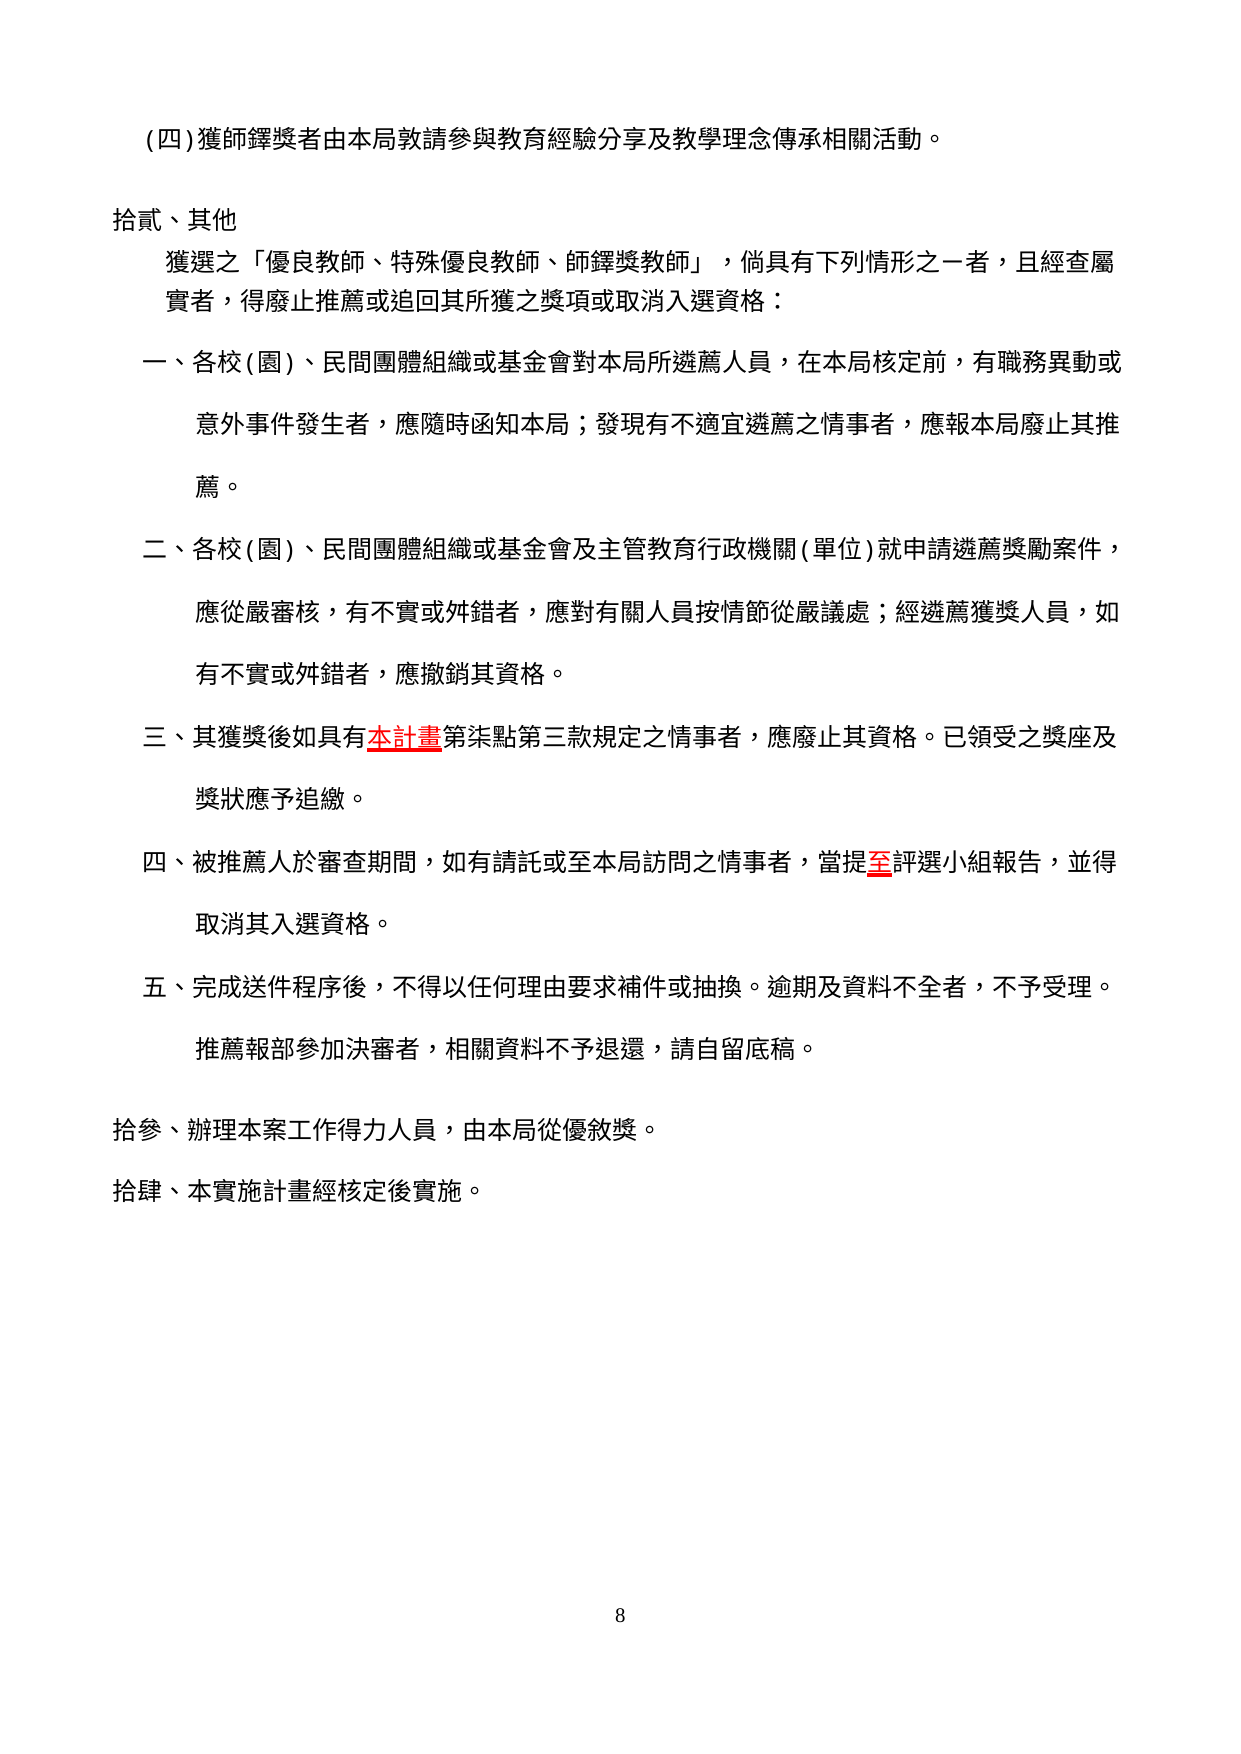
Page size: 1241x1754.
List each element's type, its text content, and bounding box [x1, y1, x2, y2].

text 一、各校(園)、民間團體組織或基金會對本局所遴薦人員，在本局核定前，有職務異動或意外事件發生者，應隨時函知本局；發現有不適宜遴薦之情事者，應報本局廢止其推薦。 [142, 318, 1128, 506]
text (四)獲師鐸獎者由本局敦請參與教育經驗分享及教學理念傳承相關活動。 [142, 96, 1128, 158]
text 五、完成送件程序後，不得以任何理由要求補件或抽換。逾期及資料不全者，不予受理。推薦報部參加決審者，相關資料不予退還，請自留底稿。 [142, 943, 1128, 1068]
text 拾肆、本實施計畫經核定後實施。 [112, 1168, 1128, 1208]
text 三、其獲獎後如具有本計畫第柒點第三款規定之情事者，應廢止其資格。已領受之獎座及獎狀應予追繳。 [142, 693, 1128, 818]
text 拾參、辦理本案工作得力人員，由本局從優敘獎。 [112, 1087, 1128, 1150]
text 獲選之「優良教師、特殊優良教師、師鐸獎教師」，倘具有下列情形之ㄧ者，且經查屬實者，得廢止推薦或追回其所獲之獎項或取消入選資格： [165, 239, 1128, 318]
text 拾貳、其他 [112, 177, 1128, 239]
text 四、被推薦人於審查期間，如有請託或至本局訪問之情事者，當提至評選小組報告，並得取消其入選資格。 [142, 818, 1128, 943]
text 二、各校(園)、民間團體組織或基金會及主管教育行政機關(單位)就申請遴薦獎勵案件，應從嚴審核，有不實或舛錯者，應對有關人員按情節從嚴議處；經遴薦獲獎人員，如有不實或舛錯者，應撤銷其資格。 [142, 506, 1128, 693]
